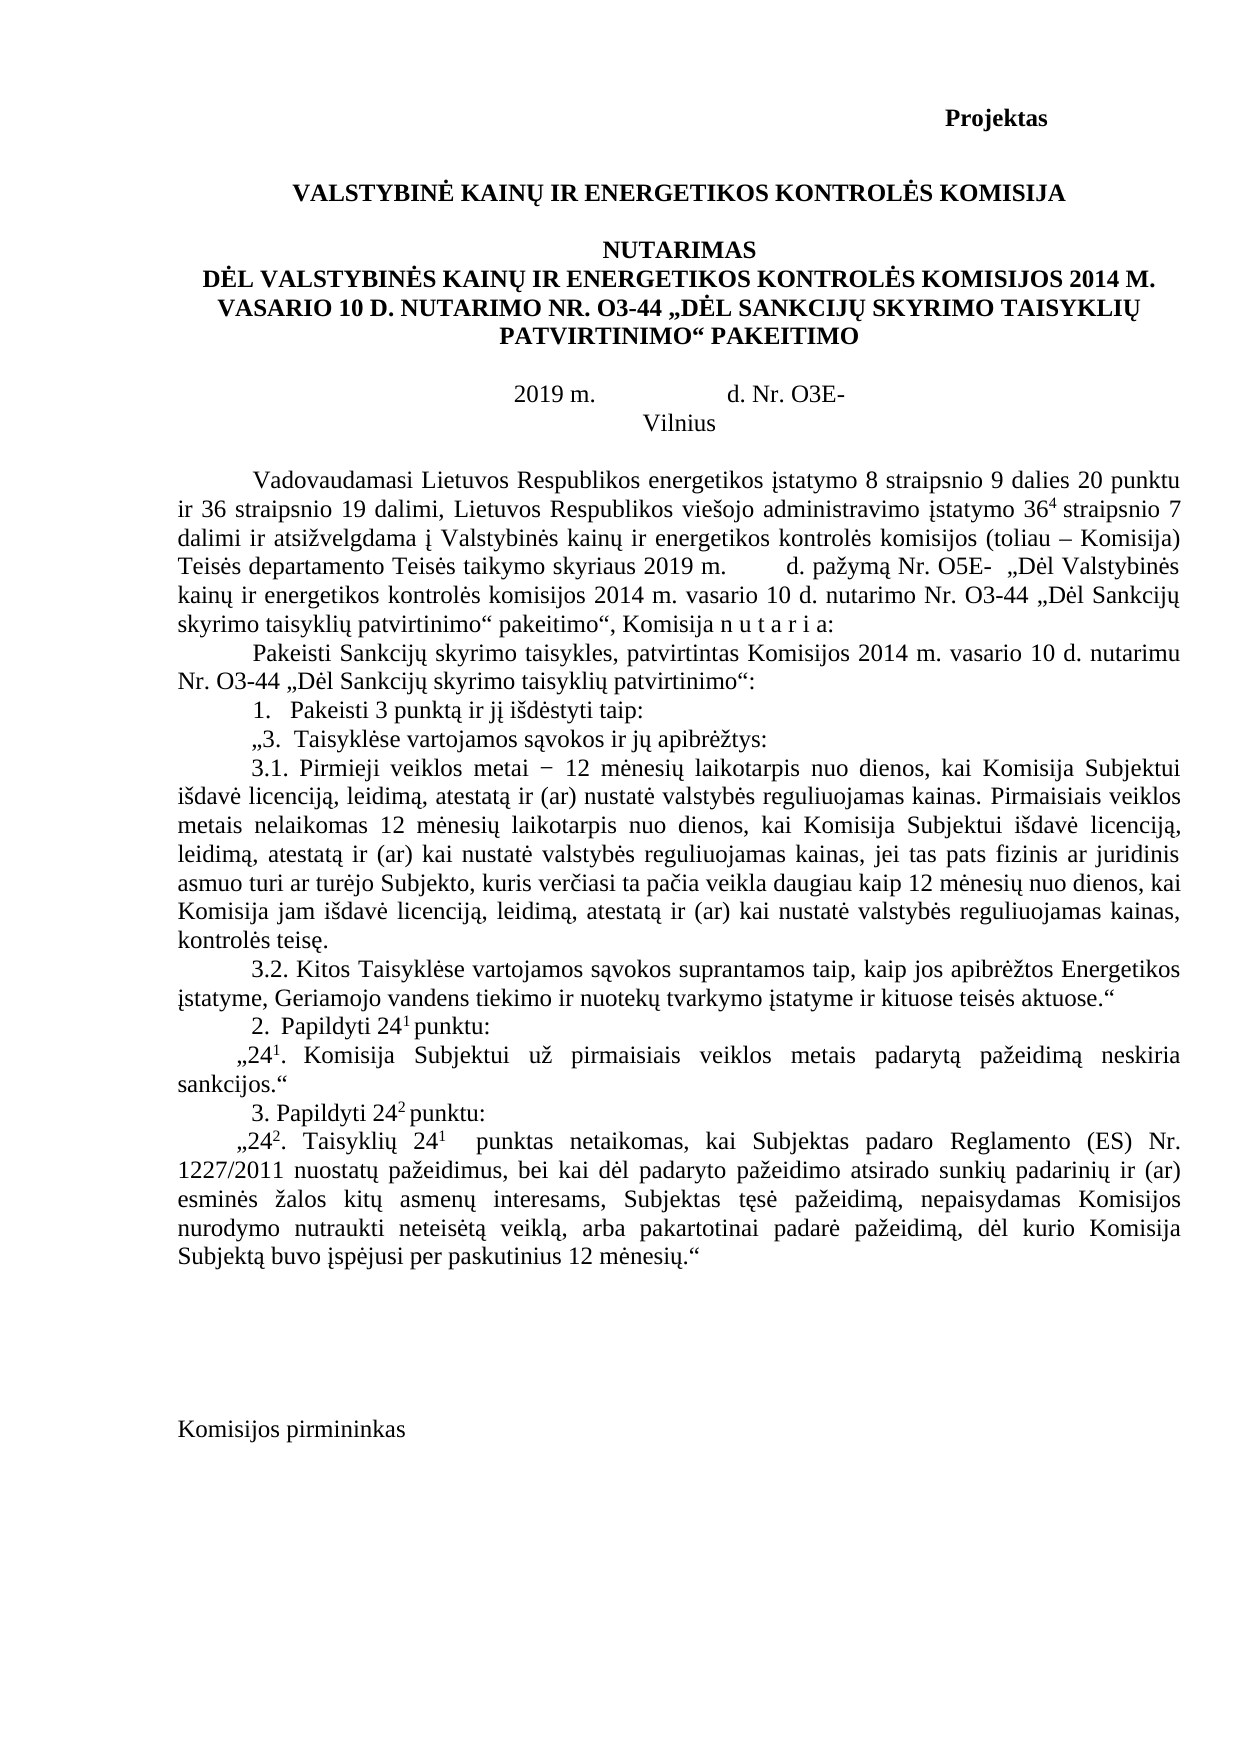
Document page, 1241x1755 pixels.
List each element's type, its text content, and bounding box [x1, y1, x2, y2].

text 2. Papildyti 241 punktu: [177, 1011, 1181, 1040]
text „3. Taisyklėse vartojamos sąvokos ir jų apibrėžtys: [177, 724, 1181, 753]
text Vilnius [177, 408, 1181, 436]
text NUTARIMAS [177, 235, 1181, 264]
text „241. Komisija Subjektui už pirmaisiais veiklos metais padarytą pažeidimą neskiria sankcijos.“ [177, 1040, 1181, 1098]
text Komisijos pirmininkas [177, 1414, 1181, 1443]
text Projektas [177, 103, 1181, 132]
text Vadovaudamasi Lietuvos Respublikos energetikos įstatymo 8 straipsnio 9 dalies 20 punktu ir 36 straipsnio 19 dalimi, Lietuvos Respublikos viešojo administravimo įstatymo 364 straipsnio 7 dalimi ir atsižvelgdama į Valstybinės kainų ir energetikos kontrolės komisijos (toliau – Komisija) Teisės departamento Teisės taikymo skyriaus 2019 m. d. pažymą Nr. O5E- „Dėl Valstybinės kainų ir energetikos kontrolės komisijos 2014 m. vasario 10 d. nutarimo Nr. O3-44 „Dėl Sankcijų skyrimo taisyklių patvirtinimo“ pakeitimo“, Komisija nutaria: [177, 465, 1181, 638]
text 3. Papildyti 242 punktu: [177, 1098, 1181, 1126]
text 1. Pakeisti 3 punktą ir jį išdėstyti taip: [252, 695, 1181, 724]
text 3.1. Pirmieji veiklos metai − 12 mėnesių laikotarpis nuo dienos, kai Komisija Subjektui išdavė licenciją, leidimą, atestatą ir (ar) nustatė valstybės reguliuojamas kainas. Pirmaisiais veiklos metais nelaikomas 12 mėnesių laikotarpis nuo dienos, kai Komisija Subjektui išdavė licenciją, leidimą, atestatą ir (ar) kai nustatė valstybės reguliuojamas kainas, jei tas pats fizinis ar juridinis asmuo turi ar turėjo Subjekto, kuris verčiasi ta pačia veikla daugiau kaip 12 mėnesių nuo dienos, kai Komisija jam išdavė licenciją, leidimą, atestatą ir (ar) kai nustatė valstybės reguliuojamas kainas, kontrolės teisę. [177, 753, 1181, 954]
text „242. Taisyklių 241 punktas netaikomas, kai Subjektas padaro Reglamento (ES) Nr. 1227/2011 nuostatų pažeidimus, bei kai dėl padaryto pažeidimo atsirado sunkių padarinių ir (ar) esminės žalos kitų asmenų interesams, Subjektas tęsė pažeidimą, nepaisydamas Komisijos nurodymo nutraukti neteisėtą veiklą, arba pakartotinai padarė pažeidimą, dėl kurio Komisija Subjektą buvo įspėjusi per paskutinius 12 mėnesių.“ [177, 1126, 1181, 1270]
text 2019 m. d. Nr. O3E- [177, 379, 1181, 408]
text Pakeisti Sankcijų skyrimo taisykles, patvirtintas Komisijos 2014 m. vasario 10 d. nutarimu Nr. O3-44 „Dėl Sankcijų skyrimo taisyklių patvirtinimo“: [177, 638, 1181, 695]
text 3.2. Kitos Taisyklėse vartojamos sąvokos suprantamos taip, kaip jos apibrėžtos Energetikos įstatyme, Geriamojo vandens tiekimo ir nuotekų tvarkymo įstatyme ir kituose teisės aktuose.“ [177, 954, 1181, 1011]
text DĖL VALSTYBINĖS KAINŲ IR ENERGETIKOS KONTROLĖS KOMISIJOS 2014 M. VASARIO 10 D. NUTARIMO NR. O3-44 „DĖL SANKCIJŲ SKYRIMO TAISYKLIŲ PATVIRTINIMO“ PAKEITIMO [177, 264, 1181, 350]
text vALSTYBINĖ KAINŲ IR ENERGETIKOS KONTROLĖS KOMISIJA [177, 178, 1181, 206]
